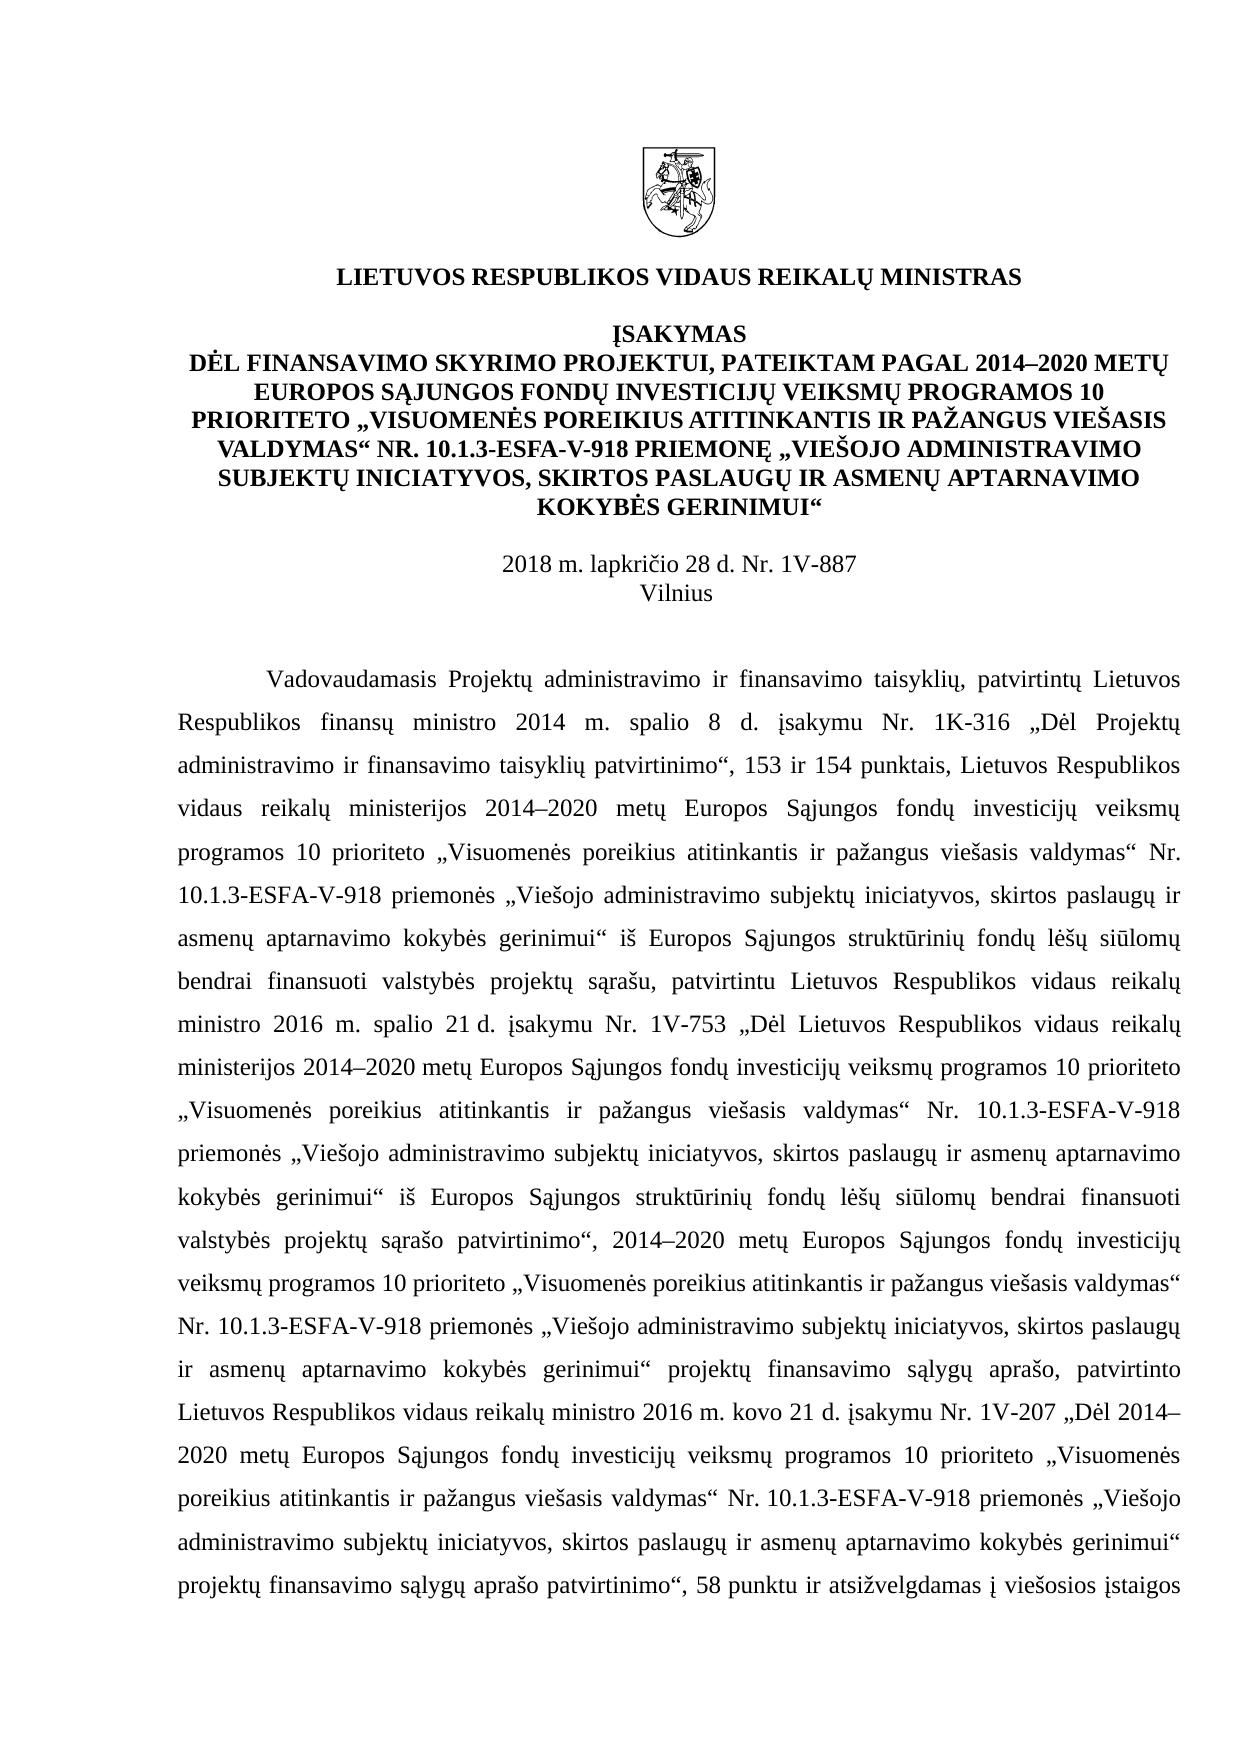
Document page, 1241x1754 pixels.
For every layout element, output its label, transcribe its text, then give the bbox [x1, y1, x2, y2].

text ĮSAKYMAS [177, 319, 1181, 348]
text LIETUVOS RESPUBLIKOS VIDAUS REIKALŲ MINISTRAS [177, 262, 1181, 290]
text Vilnius [177, 578, 1181, 607]
text Vadovaudamasis Projektų administravimo ir finansavimo taisyklių, patvirtintų Lietuvos Respublikos finansų ministro 2014 m. spalio 8 d. įsakymu Nr. 1K-316 „Dėl Projektų administravimo ir finansavimo taisyklių patvirtinimo“, 153 ir 154 punktais, Lietuvos Respublikos vidaus reikalų ministerijos 2014–2020 metų Europos Sąjungos fondų investicijų veiksmų programos 10 prioriteto „Visuomenės poreikius atitinkantis ir pažangus viešasis valdymas“ Nr. 10.1.3-ESFA-V-918 priemonės „Viešojo administravimo subjektų iniciatyvos, skirtos paslaugų ir asmenų aptarnavimo kokybės gerinimui“ iš Europos Sąjungos struktūrinių fondų lėšų siūlomų bendrai finansuoti valstybės projektų sąrašu, patvirtintu Lietuvos Respublikos vidaus reikalų ministro 2016 m. spalio 21 d. įsakymu Nr. 1V-753 „Dėl Lietuvos Respublikos vidaus reikalų ministerijos 2014–2020 metų Europos Sąjungos fondų investicijų veiksmų programos 10 prioriteto „Visuomenės poreikius atitinkantis ir pažangus viešasis valdymas“ Nr. 10.1.3-ESFA-V-918 priemonės „Viešojo administravimo subjektų iniciatyvos, skirtos paslaugų ir asmenų aptarnavimo kokybės gerinimui“ iš Europos Sąjungos struktūrinių fondų lėšų siūlomų bendrai finansuoti valstybės projektų sąrašo patvirtinimo“, 2014–2020 metų Europos Sąjungos fondų investicijų veiksmų programos 10 prioriteto „Visuomenės poreikius atitinkantis ir pažangus viešasis valdymas“ Nr. 10.1.3-ESFA-V-918 priemonės „Viešojo administravimo subjektų iniciatyvos, skirtos paslaugų ir asmenų aptarnavimo kokybės gerinimui“ projektų finansavimo sąlygų aprašo, patvirtinto Lietuvos Respublikos vidaus reikalų ministro 2016 m. kovo 21 d. įsakymu Nr. 1V-207 „Dėl 2014–2020 metų Europos Sąjungos fondų investicijų veiksmų programos 10 prioriteto „Visuomenės poreikius atitinkantis ir pažangus viešasis valdymas“ Nr. 10.1.3-ESFA-V-918 priemonės „Viešojo administravimo subjektų iniciatyvos, skirtos paslaugų ir asmenų aptarnavimo kokybės gerinimui“ projektų finansavimo sąlygų aprašo patvirtinimo“, 58 punktu ir atsižvelgdamas į viešosios įstaigos [177, 664, 1181, 1598]
text 2018 m. lapkričio 28 d. Nr. 1V-887 [177, 549, 1181, 578]
text DĖL FINANSAVIMO SKYRIMO PROJEKTUI, PATEIKTAM PAGAL 2014–2020 METŲ EUROPOS SĄJUNGOS FONDŲ INVESTICIJŲ VEIKSMŲ PROGRAMOS 10 PRIORITETO „VISUOMENĖS POREIKIUS ATITINKANTIS IR PAŽANGUS VIEŠASIS VALDYMAS“ NR. 10.1.3-ESFA-V-918 PRIEMONĘ „VIEŠOJO ADMINISTRAVIMO SUBJEKTŲ INICIATYVOS, SKIRTOS PASLAUGŲ IR ASMENŲ APTARNAVIMO KOKYBĖS GERINIMUI“ [177, 348, 1181, 520]
